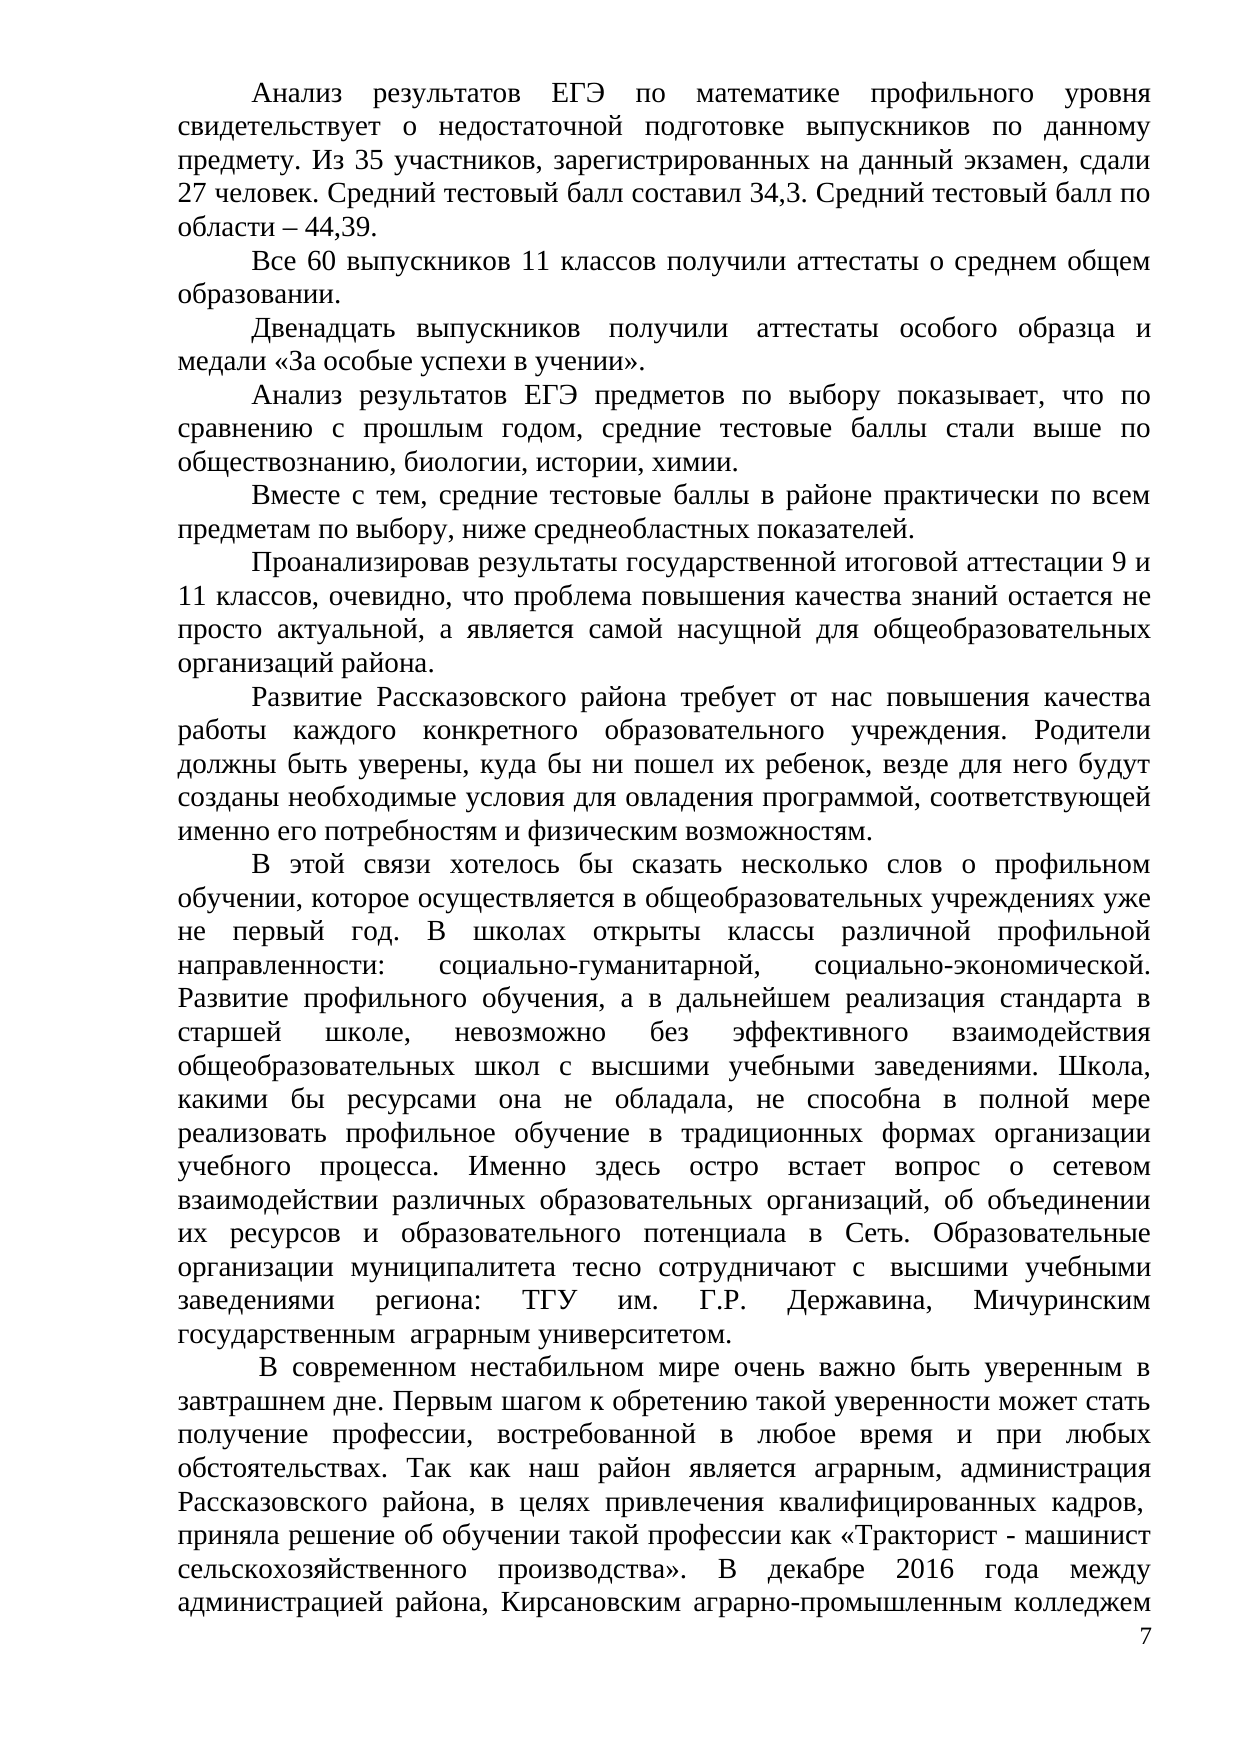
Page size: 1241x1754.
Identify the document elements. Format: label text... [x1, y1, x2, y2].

text В этой связи хотелось бы сказать несколько слов о профильном обучении, которое осуществляется в общеобразовательных учреждениях уже не первый год. В школах открыты классы различной профильной направленности: социально-гуманитарной, социально-экономической. Развитие профильного обучения, а в дальнейшем реализация стандарта в старшей школе, невозможно без эффективного взаимодействия общеобразовательных школ с высшими учебными заведениями. Школа, какими бы ресурсами она не обладала, не способна в полной мере реализовать профильное обучение в традиционных формах организации учебного процесса. Именно здесь остро встает вопрос о сетевом взаимодействии различных образовательных организаций, об объединении их ресурсов и образовательного потенциала в Сеть. Образовательные организации муниципалитета тесно сотрудничают с высшими учебными заведениями региона: ТГУ им. Г.Р. Державина, Мичуринским государственным аграрным университетом. [177, 846, 1152, 1349]
text Вместе с тем, средние тестовые баллы в районе практически по всем предметам по выбору, ниже среднеобластных показателей. [177, 477, 1152, 544]
text Проанализировав результаты государственной итоговой аттестации 9 и 11 классов, очевидно, что проблема повышения качества знаний остается не просто актуальной, а является самой насущной для общеобразовательных организаций района. [177, 544, 1152, 679]
text Все 60 выпускников 11 классов получили аттестаты о среднем общем образовании. [177, 243, 1152, 310]
text Анализ результатов ЕГЭ предметов по выбору показывает, что по сравнению с прошлым годом, средние тестовые баллы стали выше по обществознанию, биологии, истории, химии. [177, 377, 1152, 477]
text Развитие Рассказовского района требует от нас повышения качества работы каждого конкретного образовательного учреждения. Родители должны быть уверены, куда бы ни пошел их ребенок, везде для него будут созданы необходимые условия для овладения программой, соответствующей именно его потребностям и физическим возможностям. [177, 679, 1152, 846]
text В современном нестабильном мире очень важно быть уверенным в завтрашнем дне. Первым шагом к обретению такой уверенности может стать получение профессии, востребованной в любое время и при любых обстоятельствах. Так как наш район является аграрным, администрация Рассказовского района, в целях привлечения квалифицированных кадров, приняла решение об обучении такой профессии как «Тракторист - машинист сельскохозяйственного производства». В декабре 2016 года между администрацией района, Кирсановским аграрно-промышленным колледжем [177, 1349, 1152, 1618]
text Двенадцать выпускников получили аттестаты особого образца и медали «За особые успехи в учении». [177, 310, 1152, 377]
text Анализ результатов ЕГЭ по математике профильного уровня свидетельствует о недостаточной подготовке выпускников по данному предмету. Из 35 участников, зарегистрированных на данный экзамен, сдали 27 человек. Средний тестовый балл составил 34,3. Средний тестовый балл по области – 44,39. [177, 75, 1152, 243]
